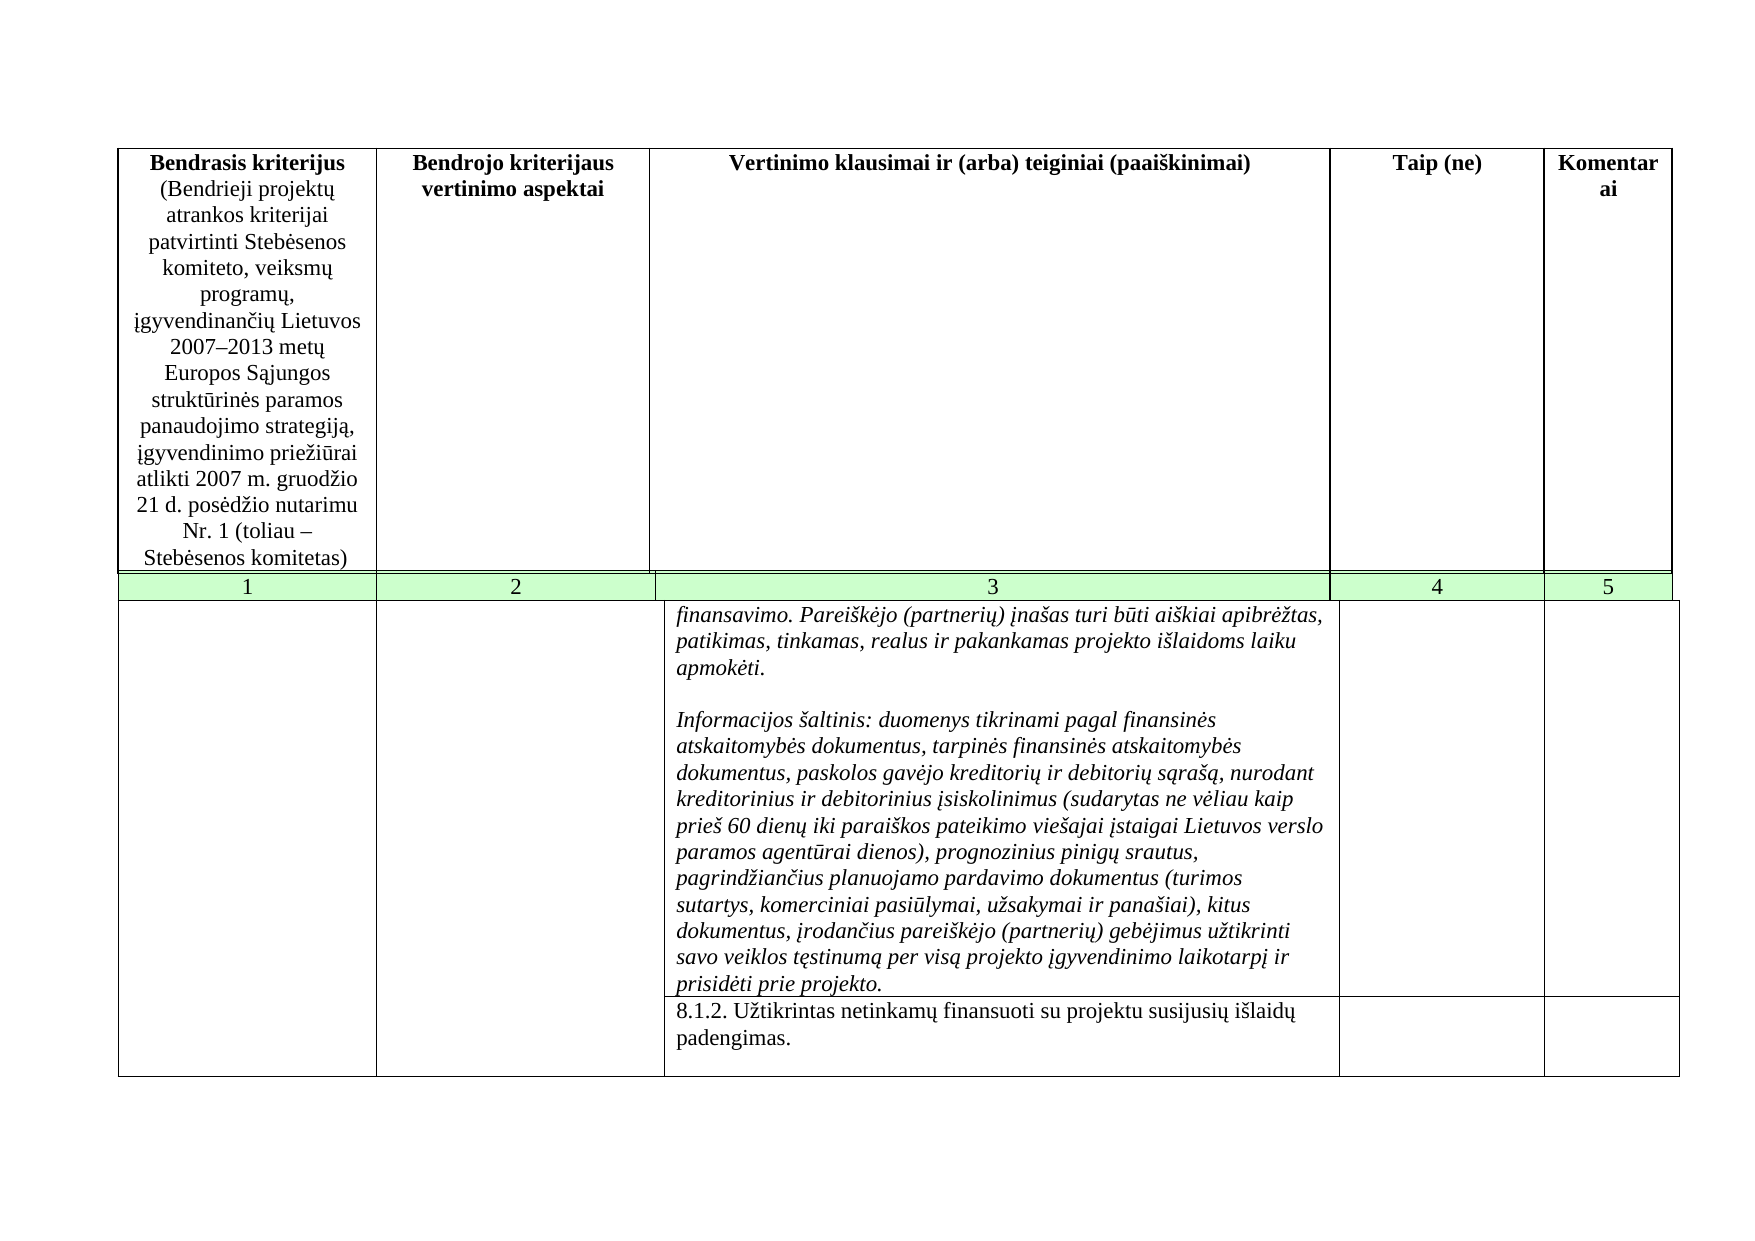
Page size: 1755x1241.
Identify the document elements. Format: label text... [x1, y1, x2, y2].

table_cell [1545, 601, 1679, 996]
table_cell finansavimo. Pareiškėjo (partnerių) įnašas turi būti aiškiai apibrėžtas, patikimas, tinkamas, realus ir pakankamas projekto išlaidoms laiku apmokėti. Informacijos šaltinis: duomenys tikrinami pagal finansinės atskaitomybės dokumentus, tarpinės finansinės atskaitomybės dokumentus, paskolos gavėjo kreditorių ir debitorių sąrašą, nurodant kreditorinius ir debitorinius įsiskolinimus (sudarytas ne vėliau kaip prieš 60 dienų iki paraiškos pateikimo viešajai įstaigai Lietuvos verslo paramos agentūrai dienos), prognozinius pinigų srautus, pagrindžiančius planuojamo pardavimo dokumentus (turimos sutartys, komerciniai pasiūlymai, užsakymai ir panašiai), kitus dokumentus, įrodančius pareiškėjo (partnerių) gebėjimus užtikrinti savo veiklos tęstinumą per visą projekto įgyvendinimo laikotarpį ir prisidėti prie projekto. [665, 601, 1339, 996]
table_cell [377, 601, 664, 1076]
table_cell [1340, 601, 1544, 996]
table_cell [1545, 997, 1679, 1076]
table_cell [1673, 570, 1680, 600]
table_cell 1 [119, 574, 376, 600]
table_header Bendrasis kriterijus (Bendrieji projektų atrankos kriterijai patvirtinti Stebėsenos komiteto, veiksmų programų, įgyvendinančių Lietuvos 2007–2013 metų Europos Sąjungos struktūrinės paramos panaudojimo strategiją, įgyvendinimo priežiūrai atlikti 2007 m. gruodžio 21 d. posėdžio nutarimu Nr. 1 (toliau – Stebėsenos komitetas) [119, 149, 376, 570]
table_cell 2 [377, 574, 655, 600]
table_header Taip (ne) [1331, 149, 1543, 570]
table_cell [119, 601, 376, 1076]
table_header [1673, 148, 1680, 570]
table_cell [1340, 997, 1544, 1076]
table_cell 3 [656, 574, 1329, 600]
table_header Bendrojo kriterijaus vertinimo aspektai [377, 149, 649, 570]
table_cell 4 [1331, 574, 1544, 600]
table_header Vertinimo klausimai ir (arba) teiginiai (paaiškinimai) [650, 149, 1329, 570]
table_cell 8.1.2. Užtikrintas netinkamų finansuoti su projektu susijusių išlaidų padengimas. [665, 997, 1339, 1076]
table_header Komentarai [1545, 149, 1671, 570]
table_cell 5 [1545, 574, 1672, 600]
